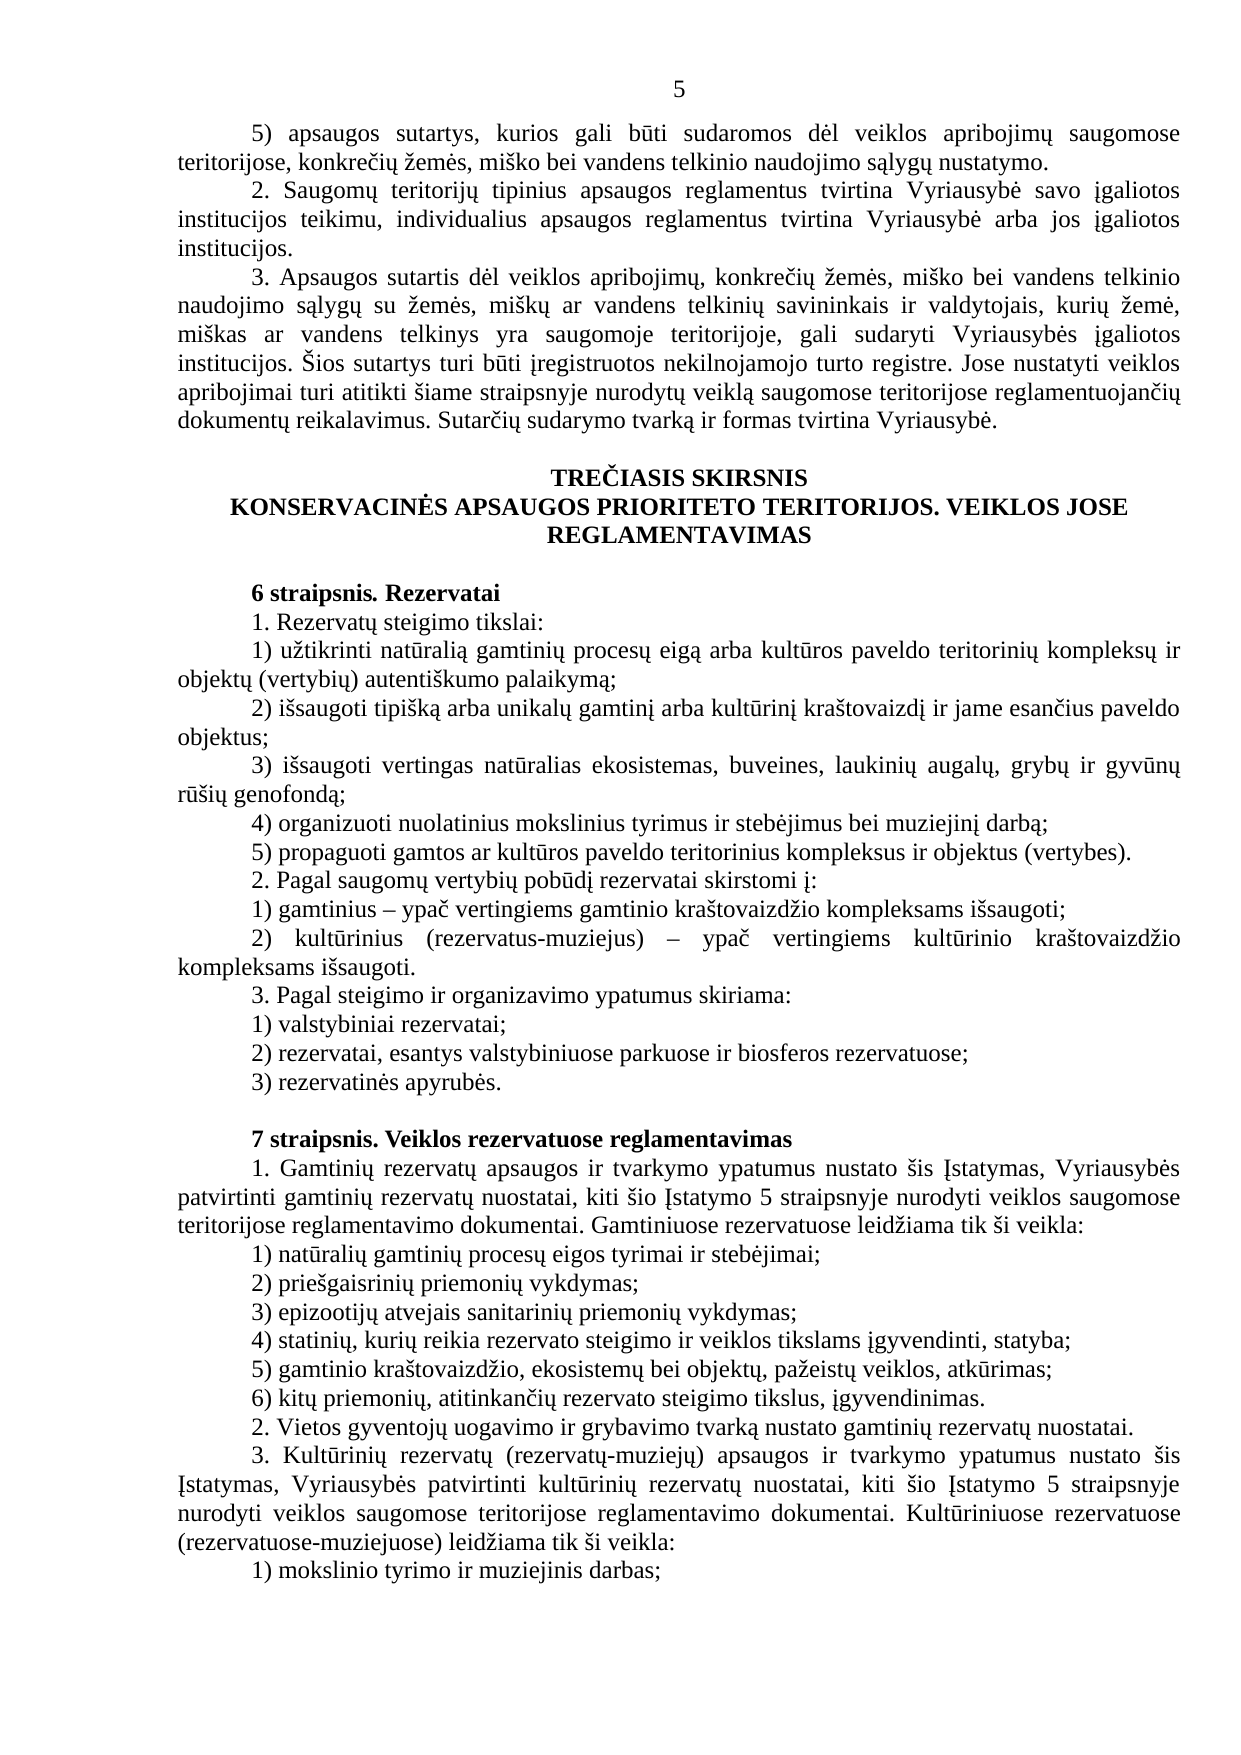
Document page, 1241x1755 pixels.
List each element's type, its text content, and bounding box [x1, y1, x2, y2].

text 1. Rezervatų steigimo tikslai: [177, 607, 1181, 636]
text 1) mokslinio tyrimo ir muziejinis darbas; [177, 1556, 1181, 1584]
text 5) gamtinio kraštovaizdžio, ekosistemų bei objektų, pažeistų veiklos, atkūrimas; [177, 1354, 1181, 1383]
text 3. Pagal steigimo ir organizavimo ypatumus skiriama: [177, 981, 1181, 1009]
text 2) rezervatai, esantys valstybiniuose parkuose ir biosferos rezervatuose; [177, 1038, 1181, 1067]
text 6) kitų priemonių, atitinkančių rezervato steigimo tikslus, įgyvendinimas. [177, 1383, 1181, 1412]
text 1. Gamtinių rezervatų apsaugos ir tvarkymo ypatumus nustato šis Įstatymas, Vyriausybės patvirtinti gamtinių rezervatų nuostatai, kiti šio Įstatymo 5 straipsnyje nurodyti veiklos saugomose teritorijose reglamentavimo dokumentai. Gamtiniuose rezervatuose leidžiama tik ši veikla: [177, 1153, 1181, 1239]
text 4) statinių, kurių reikia rezervato steigimo ir veiklos tikslams įgyvendinti, statyba; [177, 1326, 1181, 1354]
text 3) epizootijų atvejais sanitarinių priemonių vykdymas; [177, 1297, 1181, 1326]
text 2. Vietos gyventojų uogavimo ir grybavimo tvarką nustato gamtinių rezervatų nuostatai. [177, 1412, 1181, 1441]
text 6 straipsnis. Rezervatai [177, 578, 1181, 607]
text 2) išsaugoti tipišką arba unikalų gamtinį arba kultūrinį kraštovaizdį ir jame esančius paveldo objektus; [177, 693, 1181, 751]
text 1) užtikrinti natūralią gamtinių procesų eigą arba kultūros paveldo teritorinių kompleksų ir objektų (vertybių) autentiškumo palaikymą; [177, 636, 1181, 693]
text 3) rezervatinės apyrubės. [177, 1067, 1181, 1096]
text 1) natūralių gamtinių procesų eigos tyrimai ir stebėjimai; [177, 1239, 1181, 1268]
text 1) valstybiniai rezervatai; [177, 1009, 1181, 1038]
text KONSERVACINĖS APSAUGOS PRIORITETO TERITORIJOS. veiklos jose reglamentavimas [177, 492, 1181, 549]
text 2) priešgaisrinių priemonių vykdymas; [177, 1268, 1181, 1297]
text 3. Kultūrinių rezervatų (rezervatų-muziejų) apsaugos ir tvarkymo ypatumus nustato šis Įstatymas, Vyriausybės patvirtinti kultūrinių rezervatų nuostatai, kiti šio Įstatymo 5 straipsnyje nurodyti veiklos saugomose teritorijose reglamentavimo dokumentai. Kultūriniuose rezervatuose (rezervatuose-muziejuose) leidžiama tik ši veikla: [177, 1441, 1181, 1556]
text 3. Apsaugos sutartis dėl veiklos apribojimų, konkrečių žemės, miško bei vandens telkinio naudojimo sąlygų su žemės, miškų ar vandens telkinių savininkais ir valdytojais, kurių žemė, miškas ar vandens telkinys yra saugomoje teritorijoje, gali sudaryti Vyriausybės įgaliotos institucijos. Šios sutartys turi būti įregistruotos nekilnojamojo turto registre. Jose nustatyti veiklos apribojimai turi atitikti šiame straipsnyje nurodytų veiklą saugomose teritorijose reglamentuojančių dokumentų reikalavimus. Sutarčių sudarymo tvarką ir formas tvirtina Vyriausybė. [177, 262, 1181, 434]
text 5) propaguoti gamtos ar kultūros paveldo teritorinius kompleksus ir objektus (vertybes). [177, 837, 1181, 866]
text 2) kultūrinius (rezervatus-muziejus) – ypač vertingiems kultūrinio kraštovaizdžio kompleksams išsaugoti. [177, 923, 1181, 981]
text 2. Pagal saugomų vertybių pobūdį rezervatai skirstomi į: [177, 866, 1181, 894]
text 2. Saugomų teritorijų tipinius apsaugos reglamentus tvirtina Vyriausybė savo įgaliotos institucijos teikimu, individualius apsaugos reglamentus tvirtina Vyriausybė arba jos įgaliotos institucijos. [177, 176, 1181, 262]
text 4) organizuoti nuolatinius mokslinius tyrimus ir stebėjimus bei muziejinį darbą; [177, 808, 1181, 837]
text 3) išsaugoti vertingas natūralias ekosistemas, buveines, laukinių augalų, grybų ir gyvūnų rūšių genofondą; [177, 751, 1181, 808]
text 7 straipsnis. Veiklos rezervatuose reglamentavimas [177, 1124, 1181, 1153]
text TREČIASIS SKIRSNIS [177, 463, 1181, 492]
text 5) apsaugos sutartys, kurios gali būti sudaromos dėl veiklos apribojimų saugomose teritorijose, konkrečių žemės, miško bei vandens telkinio naudojimo sąlygų nustatymo. [177, 118, 1181, 176]
text 1) gamtinius – ypač vertingiems gamtinio kraštovaizdžio kompleksams išsaugoti; [177, 894, 1181, 923]
